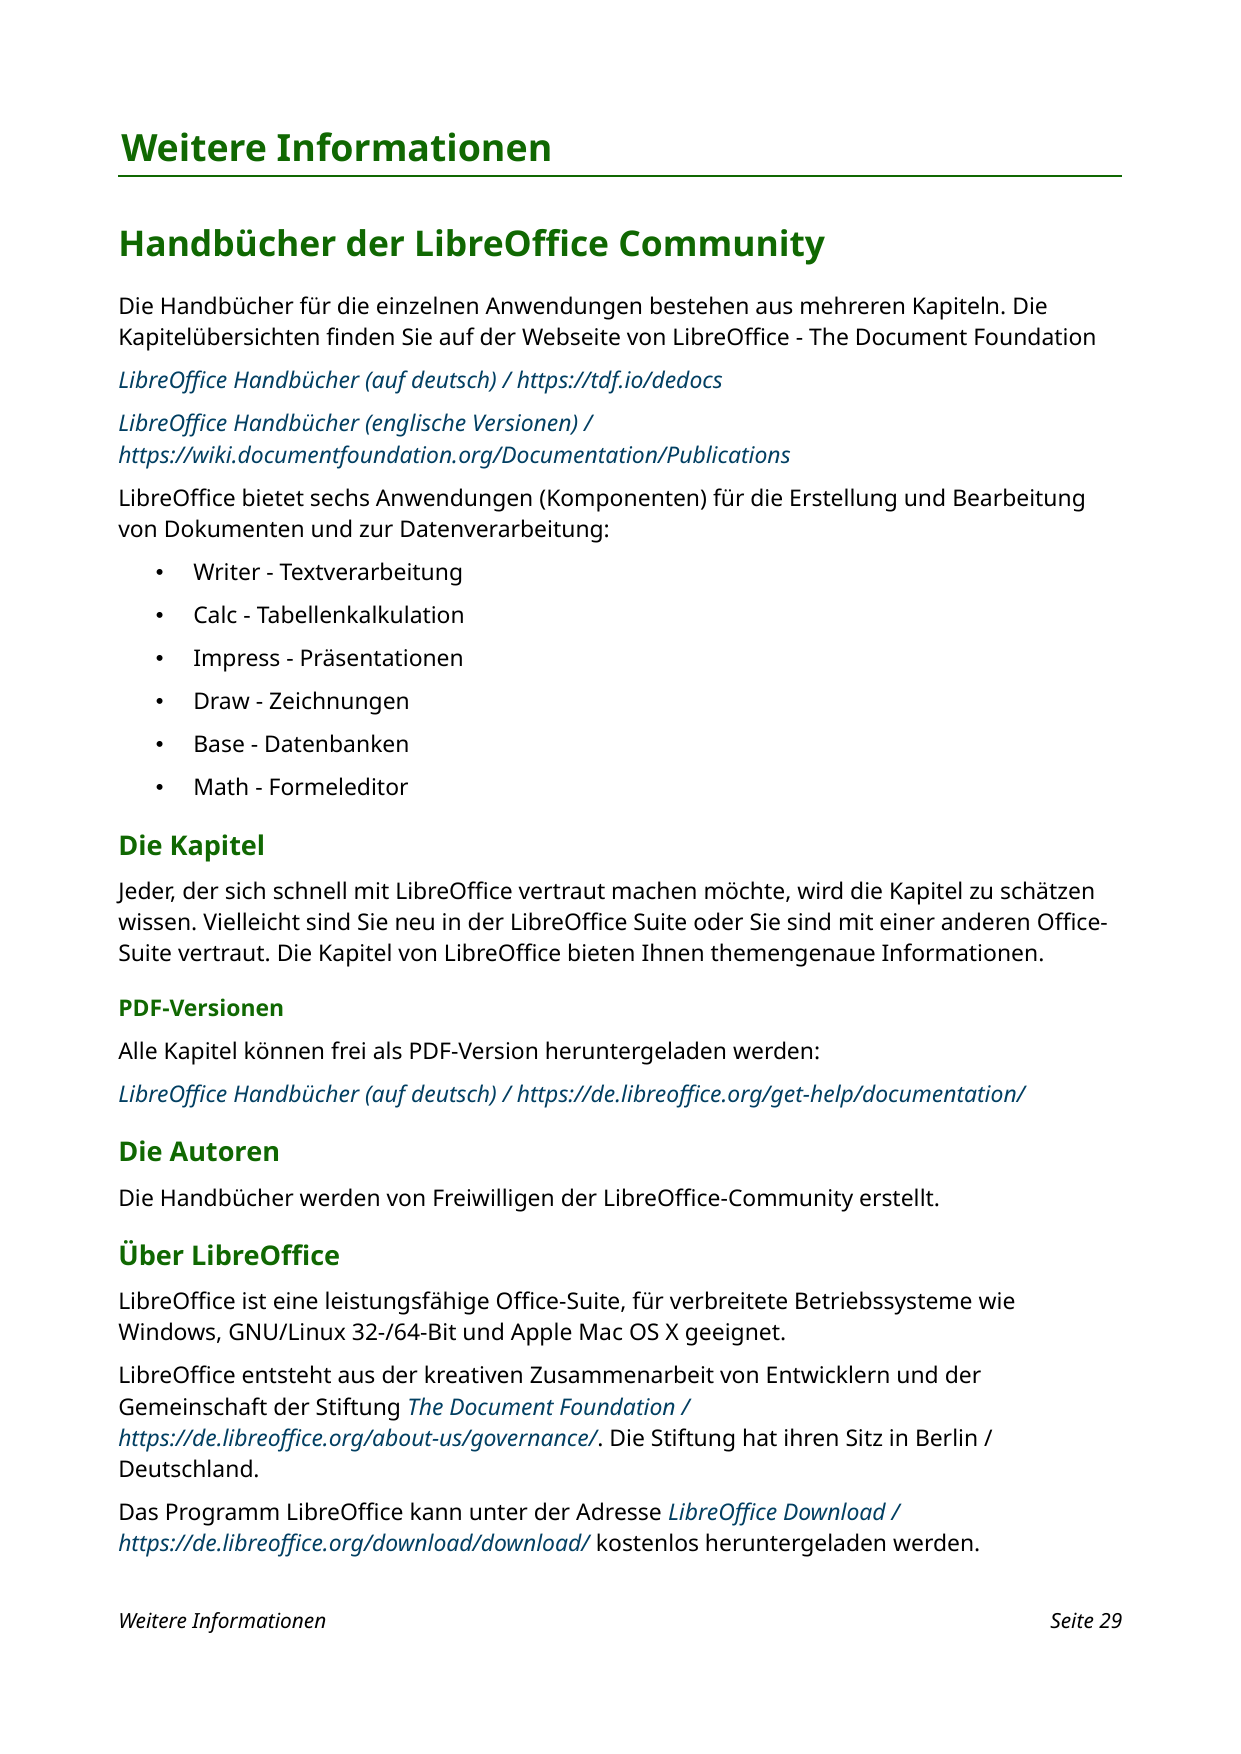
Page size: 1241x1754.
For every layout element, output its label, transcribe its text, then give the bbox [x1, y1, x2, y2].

text LibreOffice ist eine leistungsfähige Office-Suite, für verbreitete Betriebssysteme wie Windows, GNU/Linux 32-/64-Bit und Apple Mac OS X geeignet. [118, 1285, 1122, 1348]
subtitle Handbücher der LibreOffice Community [118, 218, 1122, 267]
subtitle Über LibreOffice [118, 1236, 1122, 1273]
text Die Handbücher werden von Freiwilligen der LibreOffice-Community erstellt. [118, 1182, 1122, 1213]
text LibreOffice Handbücher (auf deutsch) / https://de.libreoffice.org/get-help/documentation/ [118, 1078, 1122, 1109]
list Draw - Zeichnungen [156, 685, 1122, 716]
list Impress - Präsentationen [156, 642, 1122, 673]
text Jeder, der sich schnell mit LibreOffice vertraut machen möchte, wird die Kapitel zu schätzen wissen. Vielleicht sind Sie neu in der LibreOffice Suite oder Sie sind mit einer anderen Office-Suite vertraut. Die Kapitel von LibreOffice bieten Ihnen themengenaue Informationen. [118, 874, 1122, 968]
text LibreOffice bietet sechs Anwendungen (Komponenten) für die Erstellung und Bearbeitung von Dokumenten und zur Datenverarbeitung: [118, 482, 1122, 544]
text Alle Kapitel können frei als PDF-Version heruntergeladen werden: [118, 1035, 1122, 1066]
list Calc - Tabellenkalkulation [156, 599, 1122, 630]
subtitle Weitere Informationen [118, 118, 1122, 175]
list Base - Datenbanken [156, 728, 1122, 759]
subtitle PDF-Versionen [118, 992, 1122, 1023]
list Math - Formeleditor [156, 771, 1122, 802]
text Die Handbücher für die einzelnen Anwendungen bestehen aus mehreren Kapiteln. Die Kapitelübersichten finden Sie auf der Webseite von LibreOffice - The Document Foundation [118, 290, 1122, 353]
text LibreOffice entsteht aus der kreativen Zusammenarbeit von Entwicklern und der Gemeinschaft der Stiftung The Document Foundation / https://de.libreoffice.org/about-us/governance/. Die Stiftung hat ihren Sitz in Berlin / Deutschland. [118, 1359, 1122, 1484]
text LibreOffice Handbücher (englische Versionen) / https://wiki.documentfoundation.org/Documentation/Publications [118, 407, 1122, 470]
text Das Programm LibreOffice kann unter der Adresse LibreOffice Download / https://de.libreoffice.org/download/download/ kostenlos heruntergeladen werden. [118, 1496, 1122, 1559]
list Writer - Textverarbeitung [156, 556, 1122, 587]
text LibreOffice Handbücher (auf deutsch) / https://tdf.io/dedocs [118, 364, 1122, 396]
subtitle Die Kapitel [118, 826, 1122, 863]
subtitle Die Autoren [118, 1133, 1122, 1170]
